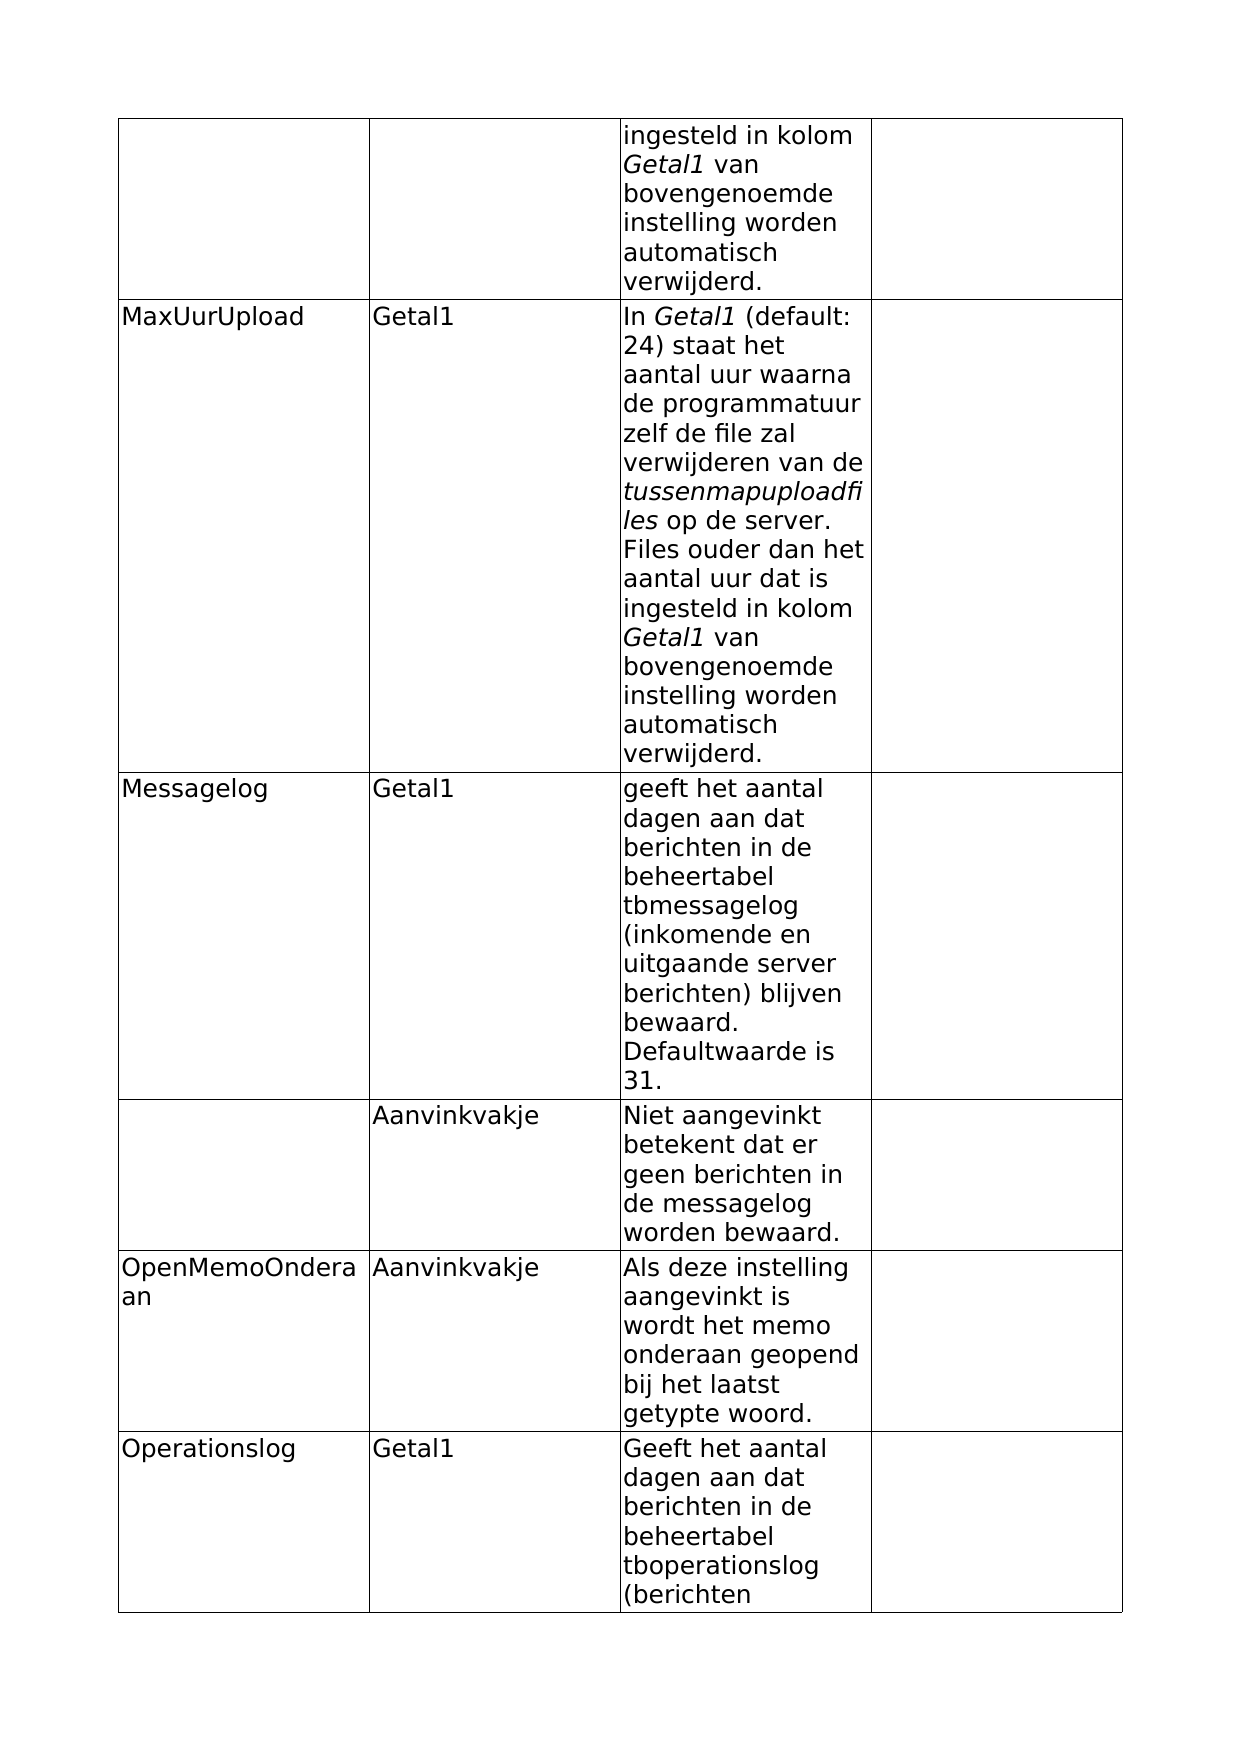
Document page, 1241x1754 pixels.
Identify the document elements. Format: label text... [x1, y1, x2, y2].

table_cell [872, 300, 1122, 772]
table_cell [119, 1100, 369, 1250]
table_cell [872, 1100, 1122, 1250]
table_cell Niet aangevinkt betekent dat er geen berichten in de messagelog worden bewaard. [621, 1100, 871, 1250]
table_cell Als deze instelling aangevinkt is wordt het memo onderaan geopend bij het laatst getypte woord. [621, 1251, 871, 1431]
table_cell MaxUurUpload [119, 300, 369, 772]
table_cell [370, 119, 620, 299]
table_cell Getal1 [370, 1432, 620, 1612]
table_cell OpenMemoOnderaan [119, 1251, 369, 1431]
table_cell geeft het aantal dagen aan dat berichten in de beheertabel tbmessagelog (inkomende en uitgaande server berichten) blijven bewaard. Defaultwaarde is 31. [621, 773, 871, 1098]
table_cell Geeft het aantal dagen aan dat berichten in de beheertabel tboperationslog (berichten [621, 1432, 871, 1612]
table_cell [119, 119, 369, 299]
table_cell [872, 1432, 1122, 1612]
table_cell In Getal1 (default: 24) staat het aantal uur waarna de programmatuur zelf de file zal verwijderen van de tussenmapuploadfiles op de server. Files ouder dan het aantal uur dat is ingesteld in kolom Getal1 van bovengenoemde instelling worden automatisch verwijderd. [621, 300, 871, 772]
table_cell Aanvinkvakje [370, 1100, 620, 1250]
table_cell Operationslog [119, 1432, 369, 1612]
table_cell [872, 773, 1122, 1098]
table_cell [872, 119, 1122, 299]
table_cell Aanvinkvakje [370, 1251, 620, 1431]
table_cell Messagelog [119, 773, 369, 1098]
table_cell ingesteld in kolom Getal1 van bovengenoemde instelling worden automatisch verwijderd. [621, 119, 871, 299]
table_cell [872, 1251, 1122, 1431]
table_cell Getal1 [370, 300, 620, 772]
table_cell Getal1 [370, 773, 620, 1098]
